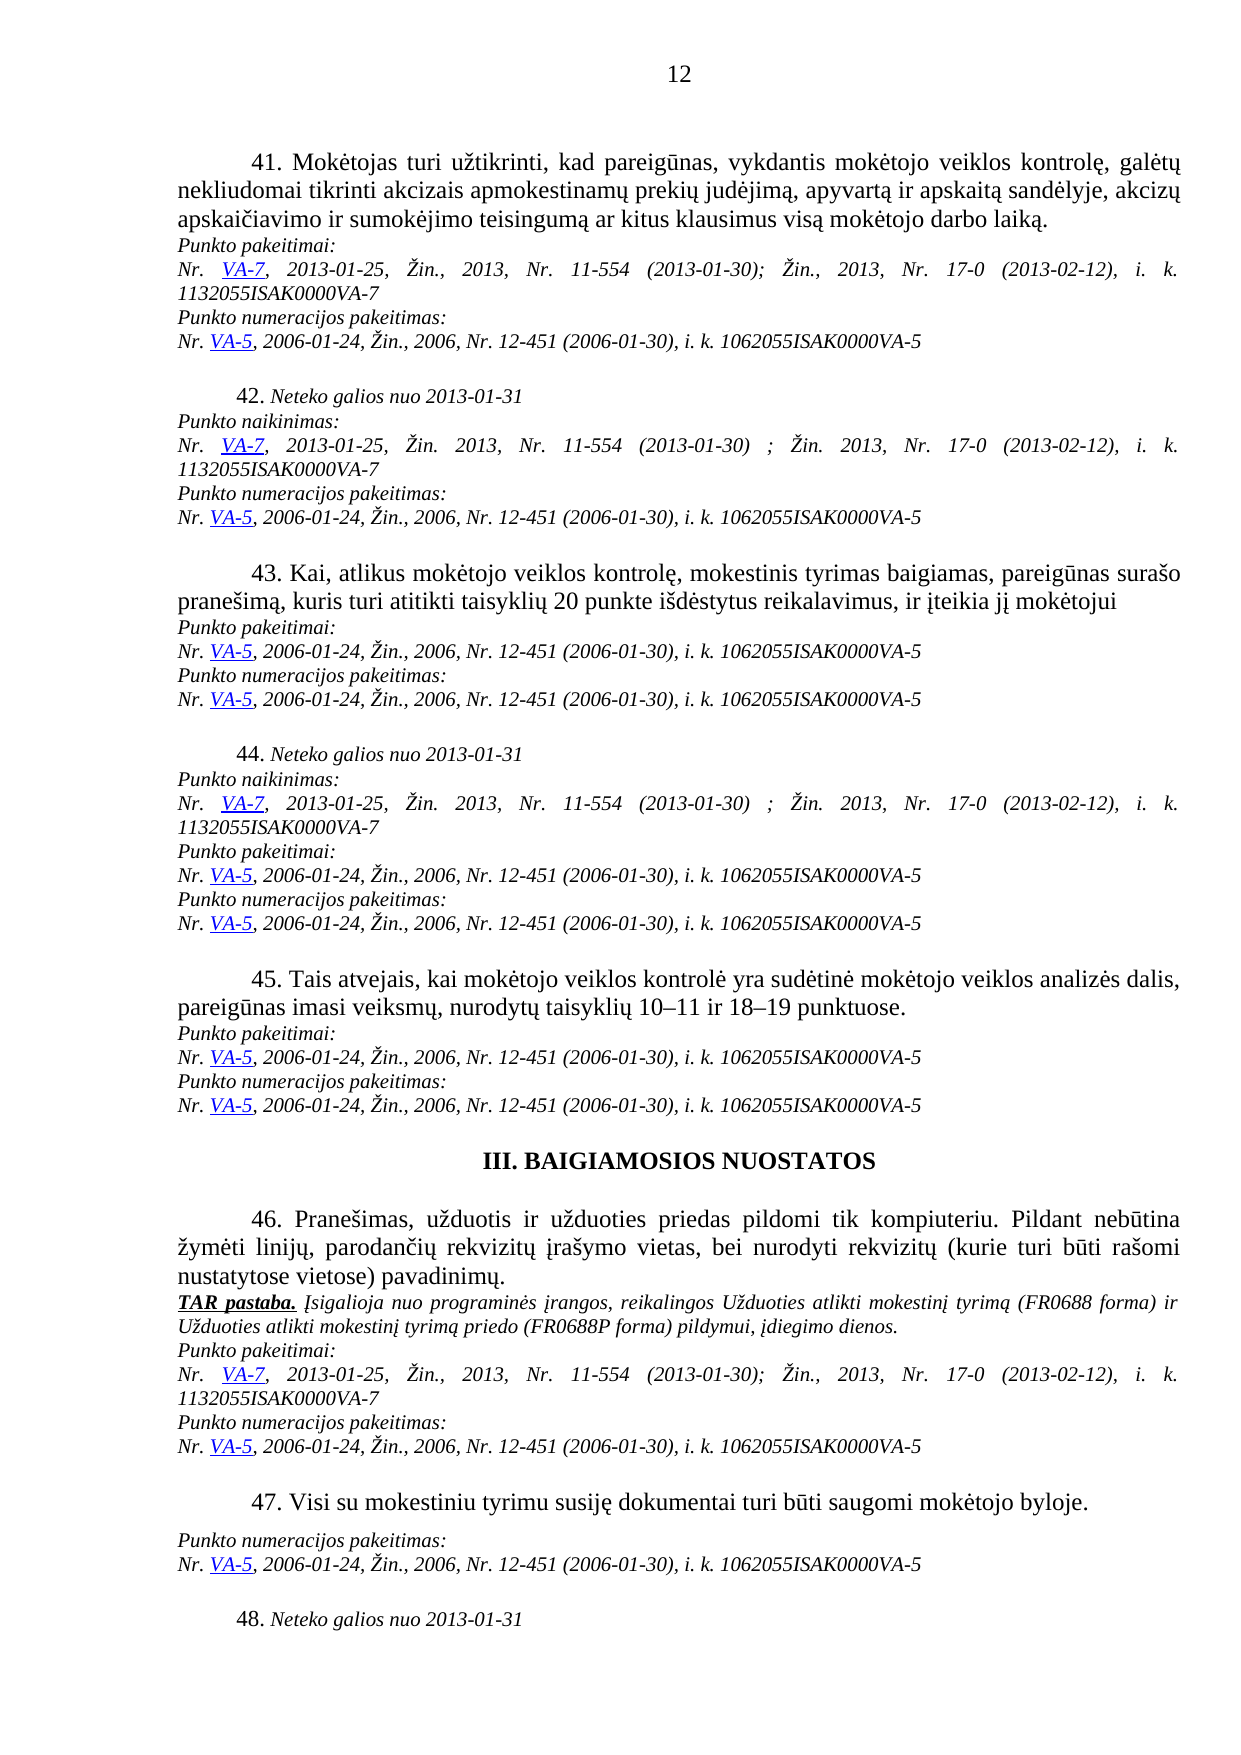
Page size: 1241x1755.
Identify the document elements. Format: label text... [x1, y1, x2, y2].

text Nr. VA-5, 2006-01-24, Žin., 2006, Nr. 12-451 (2006-01-30), i. k. 1062055ISAK0000VA-5 [177, 329, 1181, 353]
text Punkto pakeitimai: [177, 615, 1181, 639]
text Punkto pakeitimai: [177, 233, 1181, 257]
text Punkto numeracijos pakeitimas: [177, 1528, 1181, 1552]
text Punkto pakeitimai: [177, 1338, 1181, 1362]
text III. BAIGIAMOSIOS NUOSTATOS [177, 1146, 1181, 1175]
text 43. Kai, atlikus mokėtojo veiklos kontrolę, mokestinis tyrimas baigiamas, pareigūnas surašo pranešimą, kuris turi atitikti taisyklių 20 punkte išdėstytus reikalavimus, ir įteikia jį mokėtojui [177, 558, 1181, 615]
text 45. Tais atvejais, kai mokėtojo veiklos kontrolė yra sudėtinė mokėtojo veiklos analizės dalis, pareigūnas imasi veiksmų, nurodytų taisyklių 10–11 ir 18–19 punktuose. [177, 964, 1181, 1021]
text Punkto numeracijos pakeitimas: [177, 887, 1181, 911]
text Nr. VA-5, 2006-01-24, Žin., 2006, Nr. 12-451 (2006-01-30), i. k. 1062055ISAK0000VA-5 [177, 1434, 1181, 1458]
text Nr. VA-5, 2006-01-24, Žin., 2006, Nr. 12-451 (2006-01-30), i. k. 1062055ISAK0000VA-5 [177, 863, 1181, 887]
text Punkto numeracijos pakeitimas: [177, 663, 1181, 687]
text Nr. VA-7, 2013-01-25, Žin. 2013, Nr. 11-554 (2013-01-30) ; Žin. 2013, Nr. 17-0 (2013-02-12), i. k. 1132055ISAK0000VA-7 [177, 791, 1181, 839]
text Nr. VA-7, 2013-01-25, Žin., 2013, Nr. 11-554 (2013-01-30); Žin., 2013, Nr. 17-0 (2013-02-12), i. k. 1132055ISAK0000VA-7 [177, 257, 1181, 305]
text Nr. VA-5, 2006-01-24, Žin., 2006, Nr. 12-451 (2006-01-30), i. k. 1062055ISAK0000VA-5 [177, 639, 1181, 663]
text 46. Pranešimas, užduotis ir užduoties priedas pildomi tik kompiuteriu. Pildant nebūtina žymėti linijų, parodančių rekvizitų įrašymo vietas, bei nurodyti rekvizitų (kurie turi būti rašomi nustatytose vietose) pavadinimų. [177, 1204, 1181, 1290]
text 41. Mokėtojas turi užtikrinti, kad pareigūnas, vykdantis mokėtojo veiklos kontrolę, galėtų nekliudomai tikrinti akcizais apmokestinamų prekių judėjimą, apyvartą ir apskaitą sandėlyje, akcizų apskaičiavimo ir sumokėjimo teisingumą ar kitus klausimus visą mokėtojo darbo laiką. [177, 147, 1181, 233]
text 44. Neteko galios nuo 2013-01-31 [177, 740, 1181, 766]
text Nr. VA-5, 2006-01-24, Žin., 2006, Nr. 12-451 (2006-01-30), i. k. 1062055ISAK0000VA-5 [177, 1045, 1181, 1069]
text Punkto pakeitimai: [177, 839, 1181, 863]
text Nr. VA-7, 2013-01-25, Žin. 2013, Nr. 11-554 (2013-01-30) ; Žin. 2013, Nr. 17-0 (2013-02-12), i. k. 1132055ISAK0000VA-7 [177, 433, 1181, 481]
text Nr. VA-5, 2006-01-24, Žin., 2006, Nr. 12-451 (2006-01-30), i. k. 1062055ISAK0000VA-5 [177, 687, 1181, 711]
text Nr. VA-5, 2006-01-24, Žin., 2006, Nr. 12-451 (2006-01-30), i. k. 1062055ISAK0000VA-5 [177, 1552, 1181, 1576]
text 48. Neteko galios nuo 2013-01-31 [177, 1605, 1181, 1631]
text Punkto numeracijos pakeitimas: [177, 305, 1181, 329]
text Punkto numeracijos pakeitimas: [177, 481, 1181, 505]
text Punkto numeracijos pakeitimas: [177, 1410, 1181, 1434]
text 42. Neteko galios nuo 2013-01-31 [177, 382, 1181, 408]
text Nr. VA-5, 2006-01-24, Žin., 2006, Nr. 12-451 (2006-01-30), i. k. 1062055ISAK0000VA-5 [177, 1093, 1181, 1117]
text Punkto naikinimas: [177, 408, 1181, 433]
text Punkto pakeitimai: [177, 1021, 1181, 1045]
text Nr. VA-5, 2006-01-24, Žin., 2006, Nr. 12-451 (2006-01-30), i. k. 1062055ISAK0000VA-5 [177, 911, 1181, 935]
text Nr. VA-7, 2013-01-25, Žin., 2013, Nr. 11-554 (2013-01-30); Žin., 2013, Nr. 17-0 (2013-02-12), i. k. 1132055ISAK0000VA-7 [177, 1362, 1181, 1410]
text Punkto naikinimas: [177, 766, 1181, 791]
text Punkto numeracijos pakeitimas: [177, 1069, 1181, 1093]
text 47. Visi su mokestiniu tyrimu susiję dokumentai turi būti saugomi mokėtojo byloje. [177, 1487, 1181, 1516]
text TAR pastaba. Įsigalioja nuo programinės įrangos, reikalingos Užduoties atlikti mokestinį tyrimą (FR0688 forma) ir Užduoties atlikti mokestinį tyrimą priedo (FR0688P forma) pildymui, įdiegimo dienos. [177, 1290, 1181, 1338]
text Nr. VA-5, 2006-01-24, Žin., 2006, Nr. 12-451 (2006-01-30), i. k. 1062055ISAK0000VA-5 [177, 505, 1181, 529]
